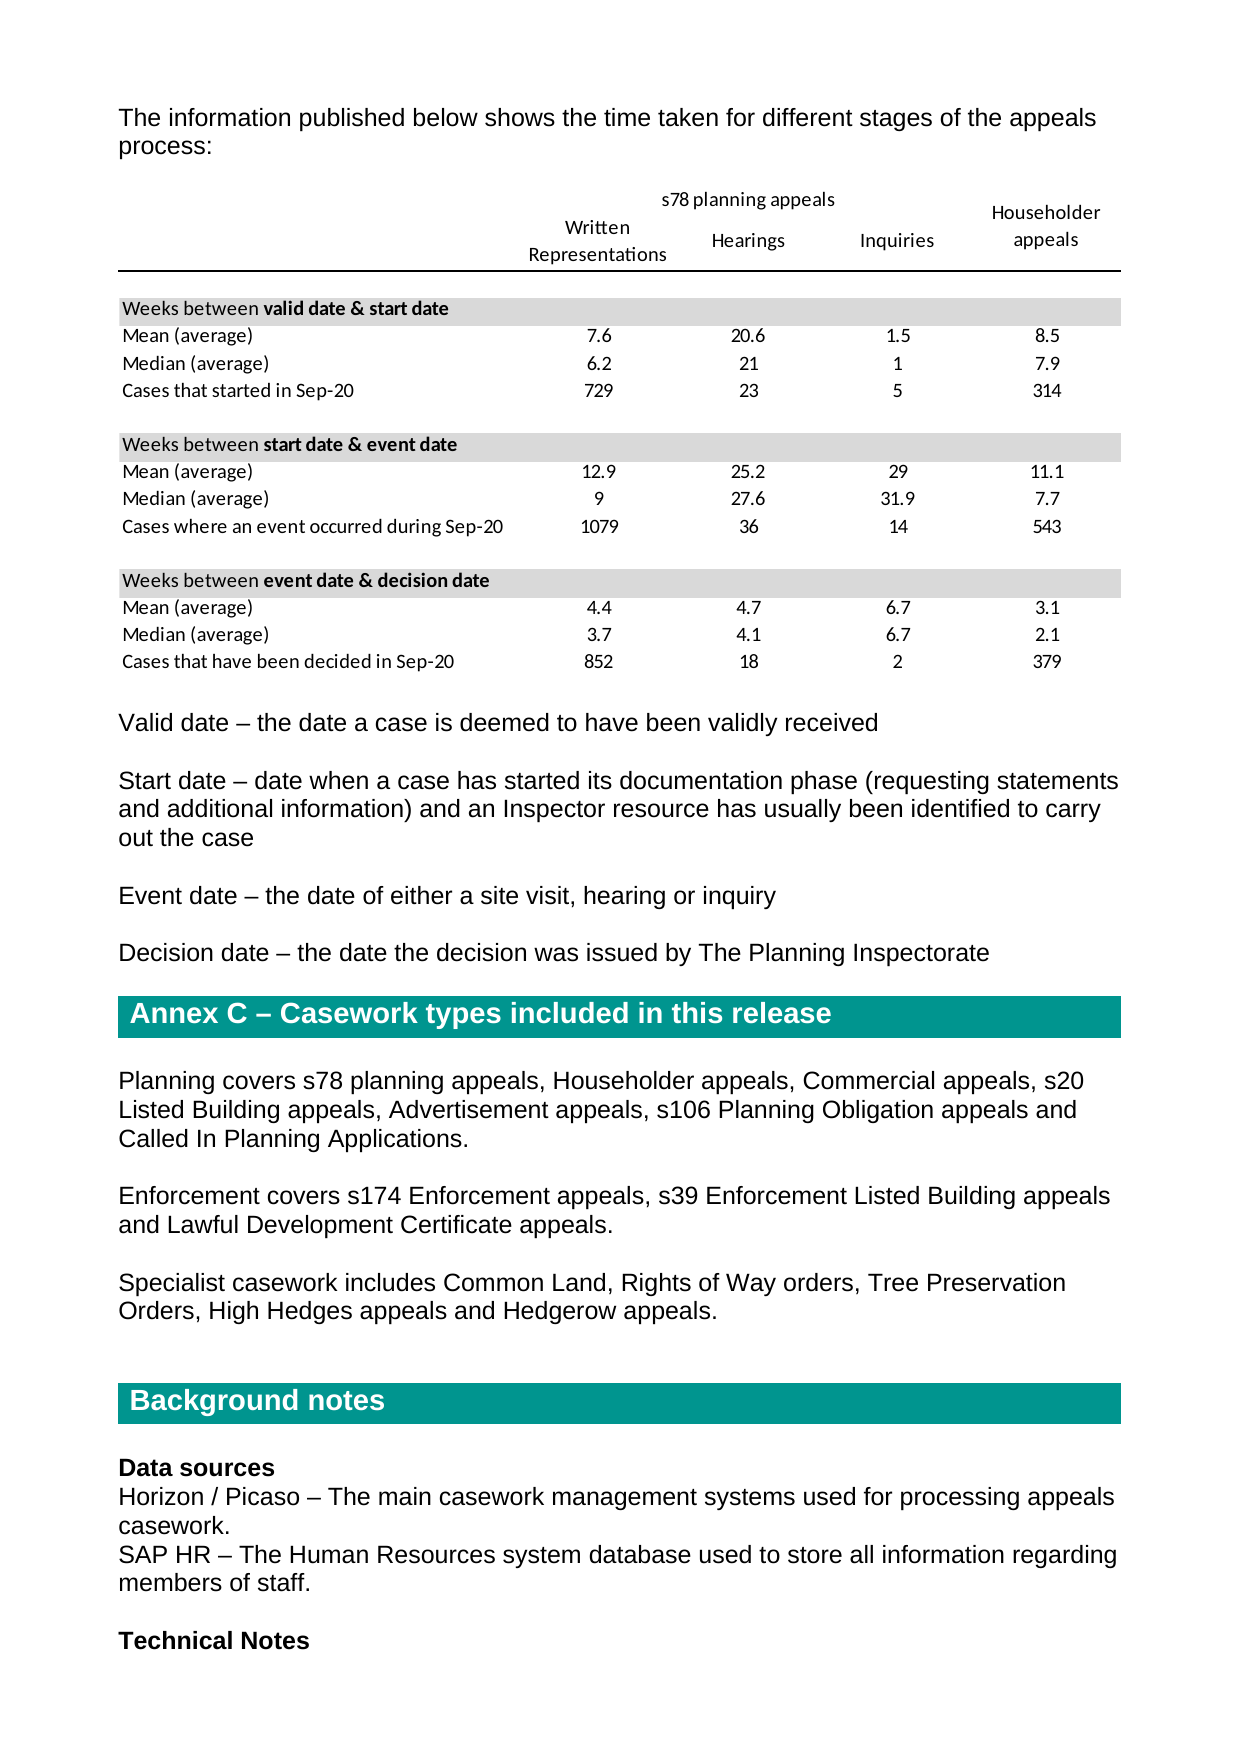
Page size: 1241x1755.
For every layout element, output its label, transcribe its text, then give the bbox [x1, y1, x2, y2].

text Event date – the date of either a site visit, hearing or inquiry [118, 881, 1122, 909]
text Data sources [118, 1453, 1122, 1482]
text Horizon / Picaso – The main casework management systems used for processing appeals casework. [118, 1482, 1122, 1539]
text Start date – date when a case has started its documentation phase (requesting statements and additional information) and an Inspector resource has usually been identified to carry out the case [118, 766, 1122, 852]
text The information published below shows the time taken for different stages of the appeals process: [118, 103, 1122, 160]
text Valid date – the date a case is deemed to have been validly received [118, 708, 1122, 737]
text Decision date – the date the decision was issued by The Planning Inspectorate [118, 938, 1122, 967]
text Enforcement covers s174 Enforcement appeals, s39 Enforcement Listed Building appeals and Lawful Development Certificate appeals. [118, 1181, 1122, 1239]
text Technical Notes [118, 1626, 1122, 1654]
table_header Annex C – Casework types included in this release [118, 996, 1121, 1038]
text Specialist casework includes Common Land, Rights of Way orders, Tree Preservation Orders, High Hedges appeals and Hedgerow appeals. [118, 1268, 1122, 1325]
text SAP HR – The Human Resources system database used to store all information regarding members of staff. [118, 1539, 1122, 1597]
text Planning covers s78 planning appeals, Householder appeals, Commercial appeals, s20 Listed Building appeals, Advertisement appeals, s106 Planning Obligation appeals and Called In Planning Applications. [118, 1066, 1122, 1153]
table_header Background notes [118, 1383, 1121, 1424]
